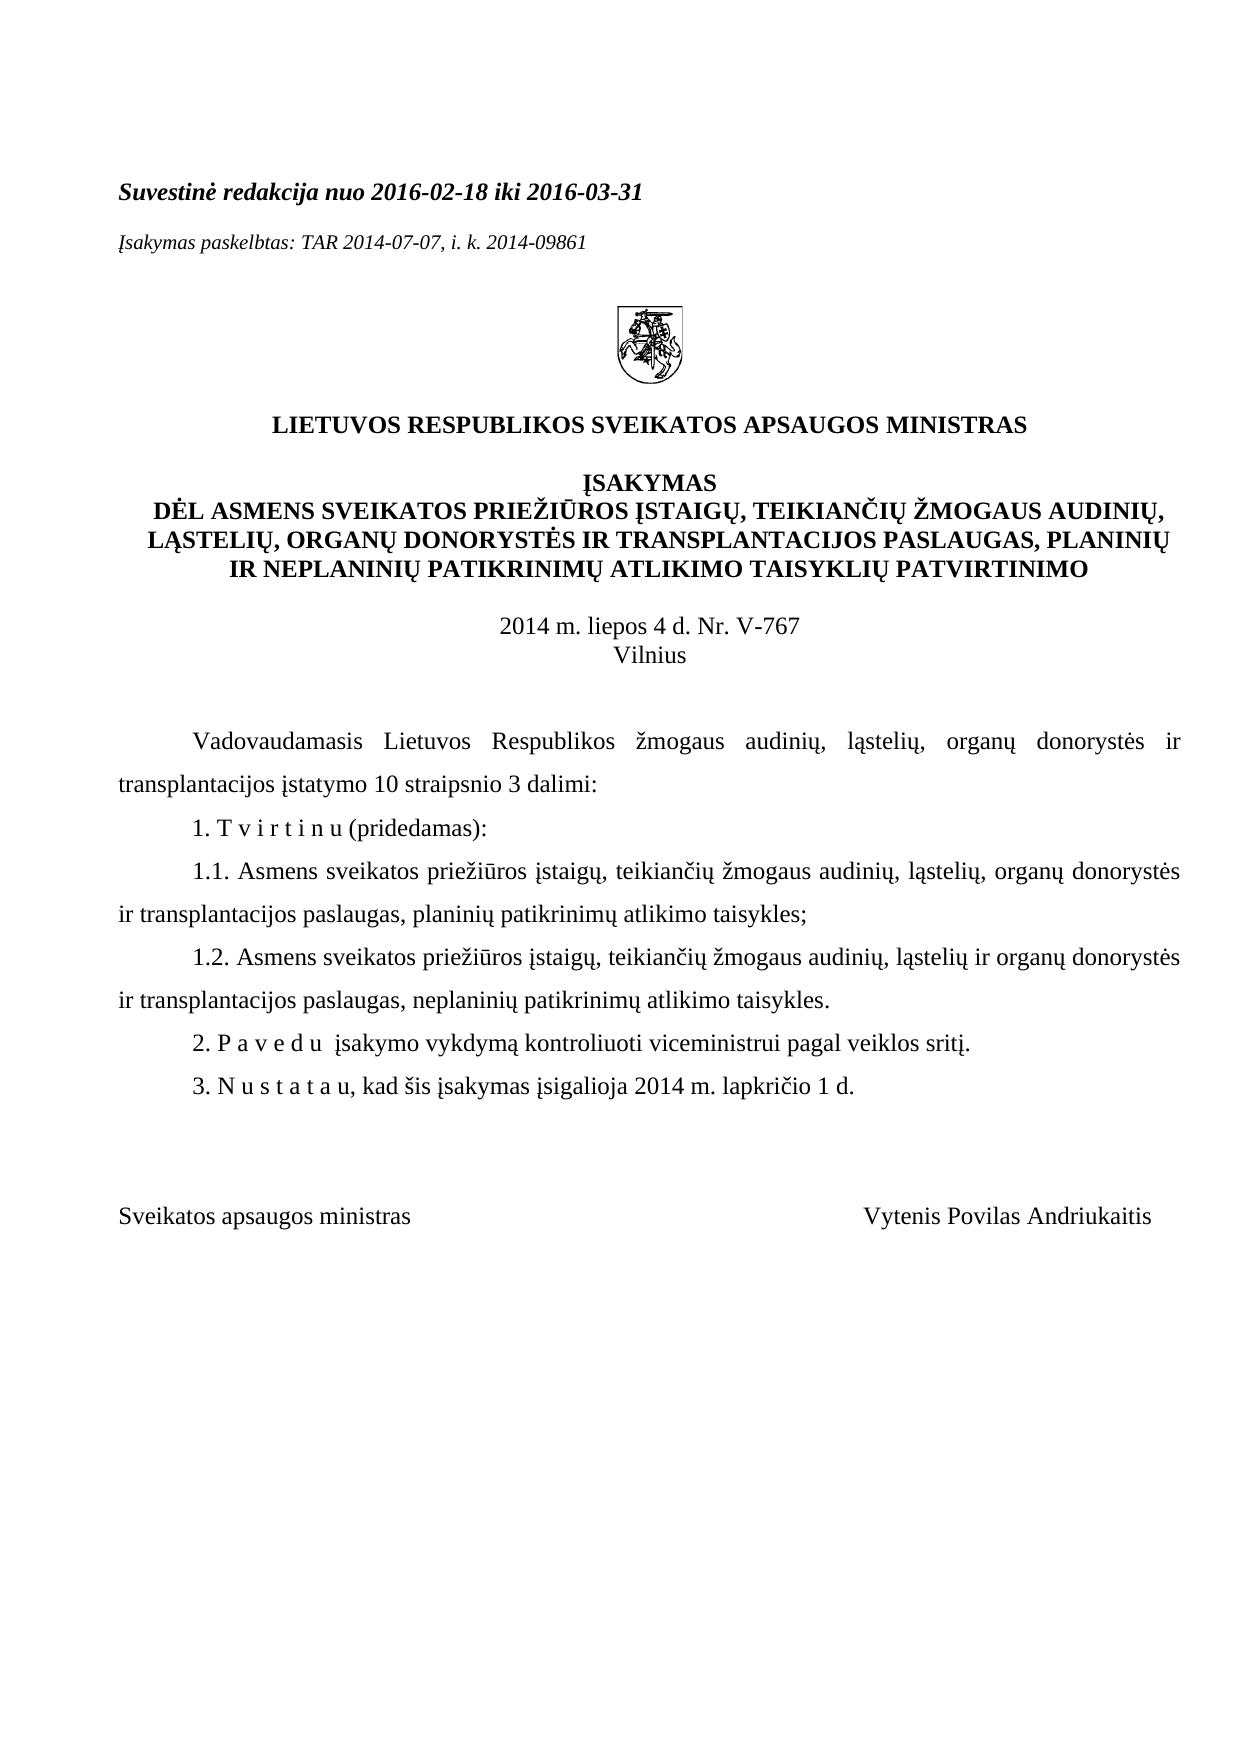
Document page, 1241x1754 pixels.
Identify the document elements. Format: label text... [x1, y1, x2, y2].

text Vilnius [118, 640, 1181, 669]
text 1. T v i r t i n u (pridedamas): [192, 813, 1181, 841]
text DĖL ASMENS SVEIKATOS PRIEŽIŪROS ĮSTAIGŲ, TEIKIANČIŲ ŽMOGAUS AUDINIŲ, LĄSTELIŲ, ORGANŲ DONORYSTĖS IR TRANSPLANTACIJOS PASLAUGAS, PLANINIŲ IR NEPLANINIŲ PATIKRinimų ATLIKIMO TAISYKLių patvirtinimo [137, 496, 1181, 583]
text ĮSAKYMAS [118, 468, 1181, 496]
text 3. N u s t a t a u, kad šis įsakymas įsigalioja 2014 m. lapkričio 1 d. [118, 1071, 1181, 1100]
text LIETUVOS RESPUBLIKOS SVEIKATOS APSAUGOS ministras [118, 410, 1181, 439]
text 2014 m. liepos 4 d. Nr. V-767 [118, 611, 1181, 640]
text 1.1. Asmens sveikatos priežiūros įstaigų, teikiančių žmogaus audinių, ląstelių, organų donorystės ir transplantacijos paslaugas, planinių patikrinimų atlikimo taisykles; [118, 856, 1181, 928]
text 2. P a v e d u įsakymo vykdymą kontroliuoti viceministrui pagal veiklos sritį. [118, 1028, 1181, 1057]
text Įsakymas paskelbtas: TAR 2014-07-07, i. k. 2014-09861 [118, 230, 1181, 254]
text Suvestinė redakcija nuo 2016-02-18 iki 2016-03-31 [118, 177, 1181, 206]
text Vadovaudamasis Lietuvos Respublikos žmogaus audinių, ląstelių, organų donorystės ir transplantacijos įstatymo 10 straipsnio 3 dalimi: [118, 726, 1181, 798]
text 1.2. Asmens sveikatos priežiūros įstaigų, teikiančių žmogaus audinių, ląstelių ir organų donorystės ir transplantacijos paslaugas, neplaninių patikrinimų atlikimo taisykles. [118, 942, 1181, 1014]
text Sveikatos apsaugos ministras Vytenis Povilas Andriukaitis [118, 1201, 1181, 1229]
